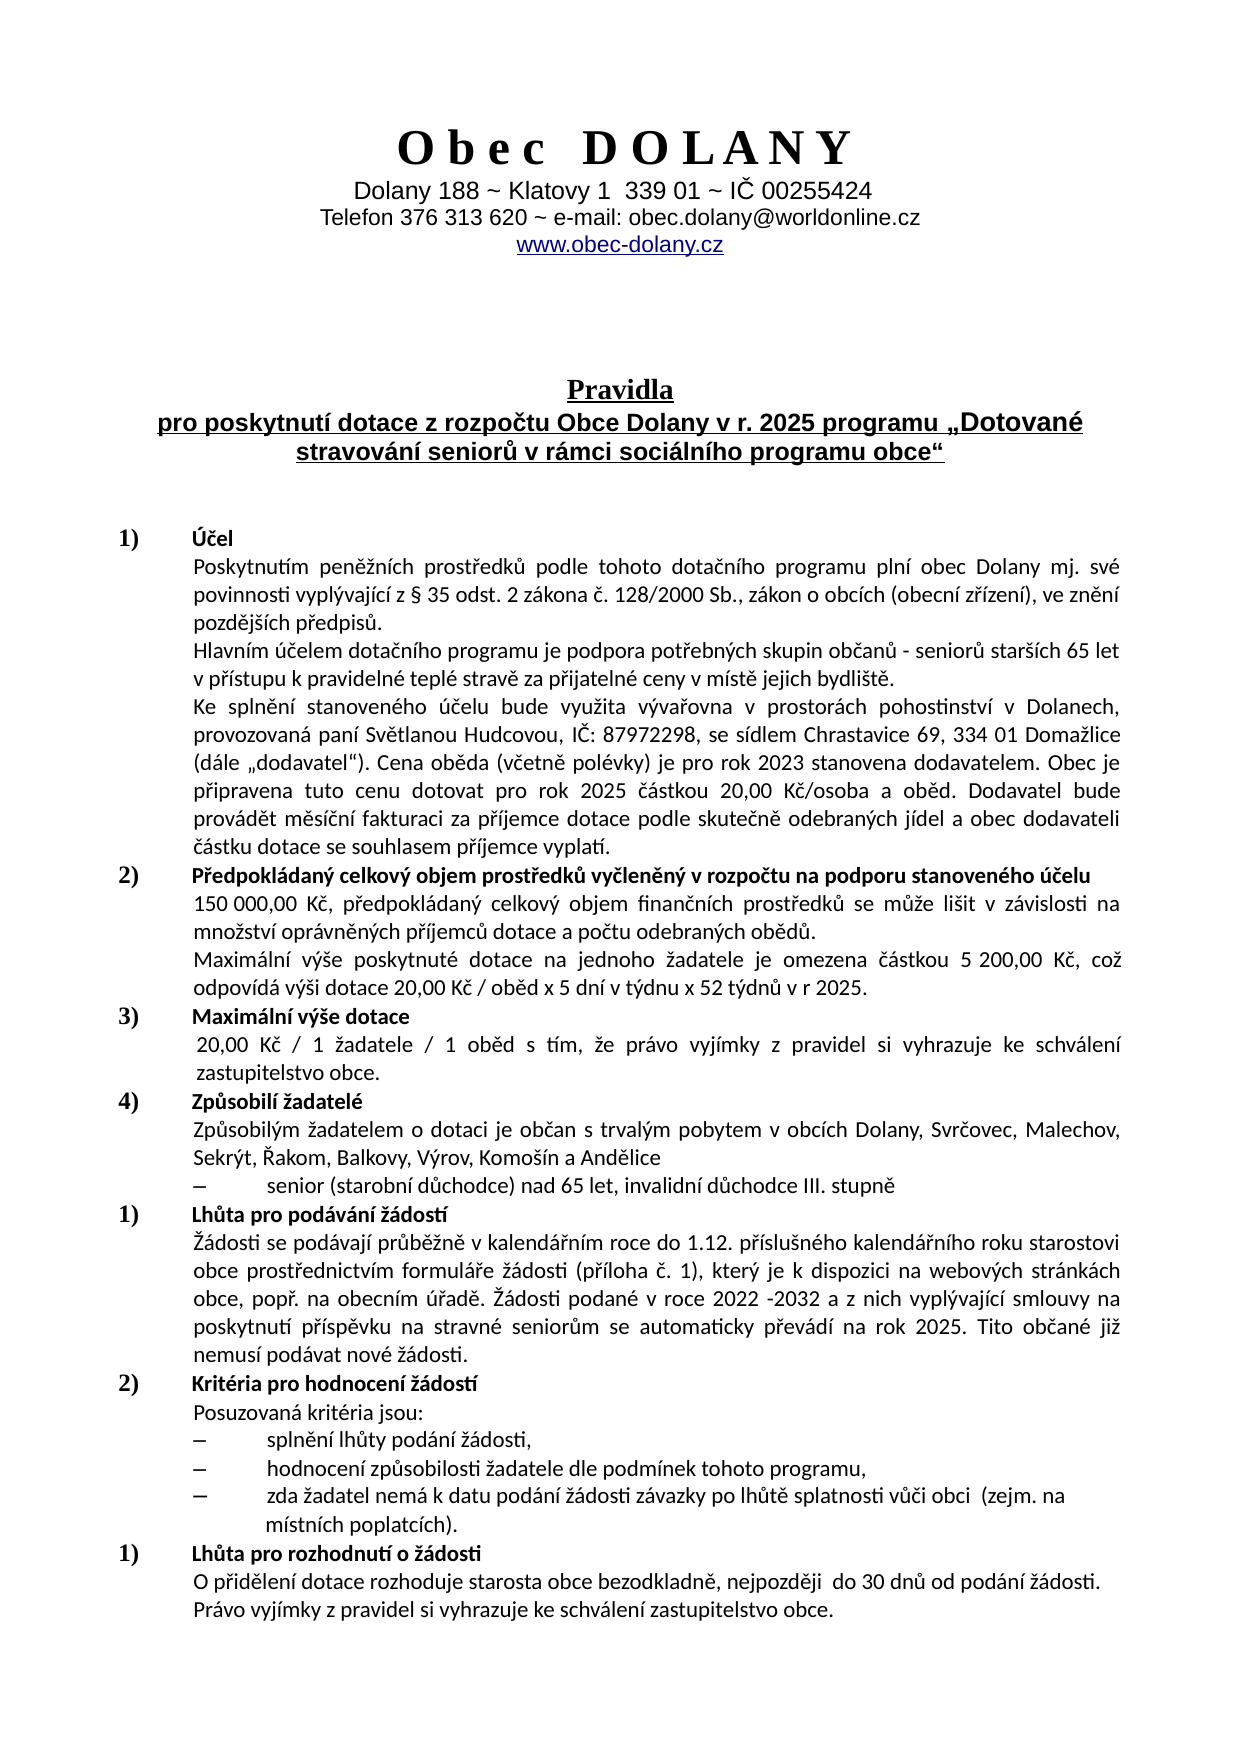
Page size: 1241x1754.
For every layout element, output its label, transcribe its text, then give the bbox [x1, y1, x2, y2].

text 150 000,00 Kč, předpokládaný celkový objem finančních prostředků se může lišit v závislosti na množství oprávněných příjemců dotace a počtu odebraných obědů. [193, 889, 1122, 945]
list hodnocení způsobilosti žadatele dle podmínek tohoto programu, [193, 1454, 1122, 1482]
text O b e c D O L A N Y [118, 118, 1122, 176]
text Maximální výše poskytnuté dotace na jednoho žadatele je omezena částkou 5 200,00 Kč, což odpovídá výši dotace 20,00 Kč / oběd x 5 dní v týdnu x 52 týdnů v r 2025. [193, 945, 1122, 1001]
list Maximální výše dotace [118, 1001, 1122, 1030]
text Pravidla [118, 372, 1122, 406]
text Poskytnutím peněžních prostředků podle tohoto dotačního programu plní obec Dolany mj. své povinnosti vyplývající z § 35 odst. 2 zákona č. 128/2000 Sb., zákon o obcích (obecní zřízení), ve znění pozdějších předpisů. [193, 552, 1122, 636]
list Lhůta pro podávání žádostí [118, 1199, 1122, 1228]
text www.obec-dolany.cz [118, 231, 1122, 257]
list zda žadatel nemá k datu podání žádosti závazky po lhůtě splatnosti vůči obci (zejm. na [193, 1482, 1122, 1510]
title pro poskytnutí dotace z rozpočtu Obce Dolany v r. 2025 programu „Dotované stravování seniorů v rámci sociálního programu obce“ [118, 406, 1122, 466]
list Způsobilí žadatelé [118, 1086, 1122, 1115]
text Posuzovaná kritéria jsou: [193, 1398, 1122, 1426]
text Ke splnění stanoveného účelu bude využita vývařovna v prostorách pohostinství v Dolanech, provozovaná paní Světlanou Hudcovou, IČ: 87972298, se sídlem Chrastavice 69, 334 01 Domažlice (dále „dodavatel“). Cena oběda (včetně polévky) je pro rok 2023 stanovena dodavatelem. Obec je připravena tuto cenu dotovat pro rok 2025 částkou 20,00 Kč/osoba a oběd. Dodavatel bude provádět měsíční fakturaci za příjemce dotace podle skutečně odebraných jídel a obec dodavateli částku dotace se souhlasem příjemce vyplatí. [193, 692, 1122, 860]
list Kritéria pro hodnocení žádostí [118, 1368, 1122, 1398]
text Žádosti se podávají průběžně v kalendářním roce do 1.12. příslušného kalendářního roku starostovi obce prostřednictvím formuláře žádosti (příloha č. 1), který je k dispozici na webových stránkách obce, popř. na obecním úřadě. Žádosti podané v roce 2022 -2032 a z nich vyplývající smlouvy na poskytnutí příspěvku na stravné seniorům se automaticky převádí na rok 2025. Tito občané již nemusí podávat nové žádosti. [193, 1228, 1122, 1368]
text 20,00 Kč / 1 žadatele / 1 oběd s tím, že právo vyjímky z pravidel si vyhrazuje ke schválení zastupitelstvo obce. [196, 1030, 1122, 1086]
text O přidělení dotace rozhoduje starosta obce bezodkladně, nejpozději do 30 dnů od podání žádosti. [193, 1567, 1122, 1595]
text Telefon 376 313 620 ~ e-mail: obec.dolany@worldonline.cz [118, 204, 1122, 231]
text Hlavním účelem dotačního programu je podpora potřebných skupin občanů - seniorů starších 65 let v přístupu k pravidelné teplé stravě za přijatelné ceny v místě jejich bydliště. [193, 636, 1122, 692]
list Lhůta pro rozhodnutí o žádosti [118, 1538, 1122, 1567]
list Předpokládaný celkový objem prostředků vyčleněný v rozpočtu na podporu stanoveného účelu [118, 860, 1122, 889]
text Právo vyjímky z pravidel si vyhrazuje ke schválení zastupitelstvo obce. [193, 1595, 1122, 1623]
text Způsobilým žadatelem o dotaci je občan s trvalým pobytem v obcích Dolany, Svrčovec, Malechov, Sekrýt, Řakom, Balkovy, Výrov, Komošín a Andělice [193, 1115, 1122, 1171]
text místních poplatcích). [193, 1510, 1122, 1538]
list splnění lhůty podání žádosti, [193, 1426, 1122, 1454]
list Účel [118, 523, 1122, 552]
text Dolany 188 ~ Klatovy 1 339 01 ~ IČ 00255424 [118, 176, 1122, 204]
list senior (starobní důchodce) nad 65 let, invalidní důchodce III. stupně [193, 1171, 1122, 1199]
